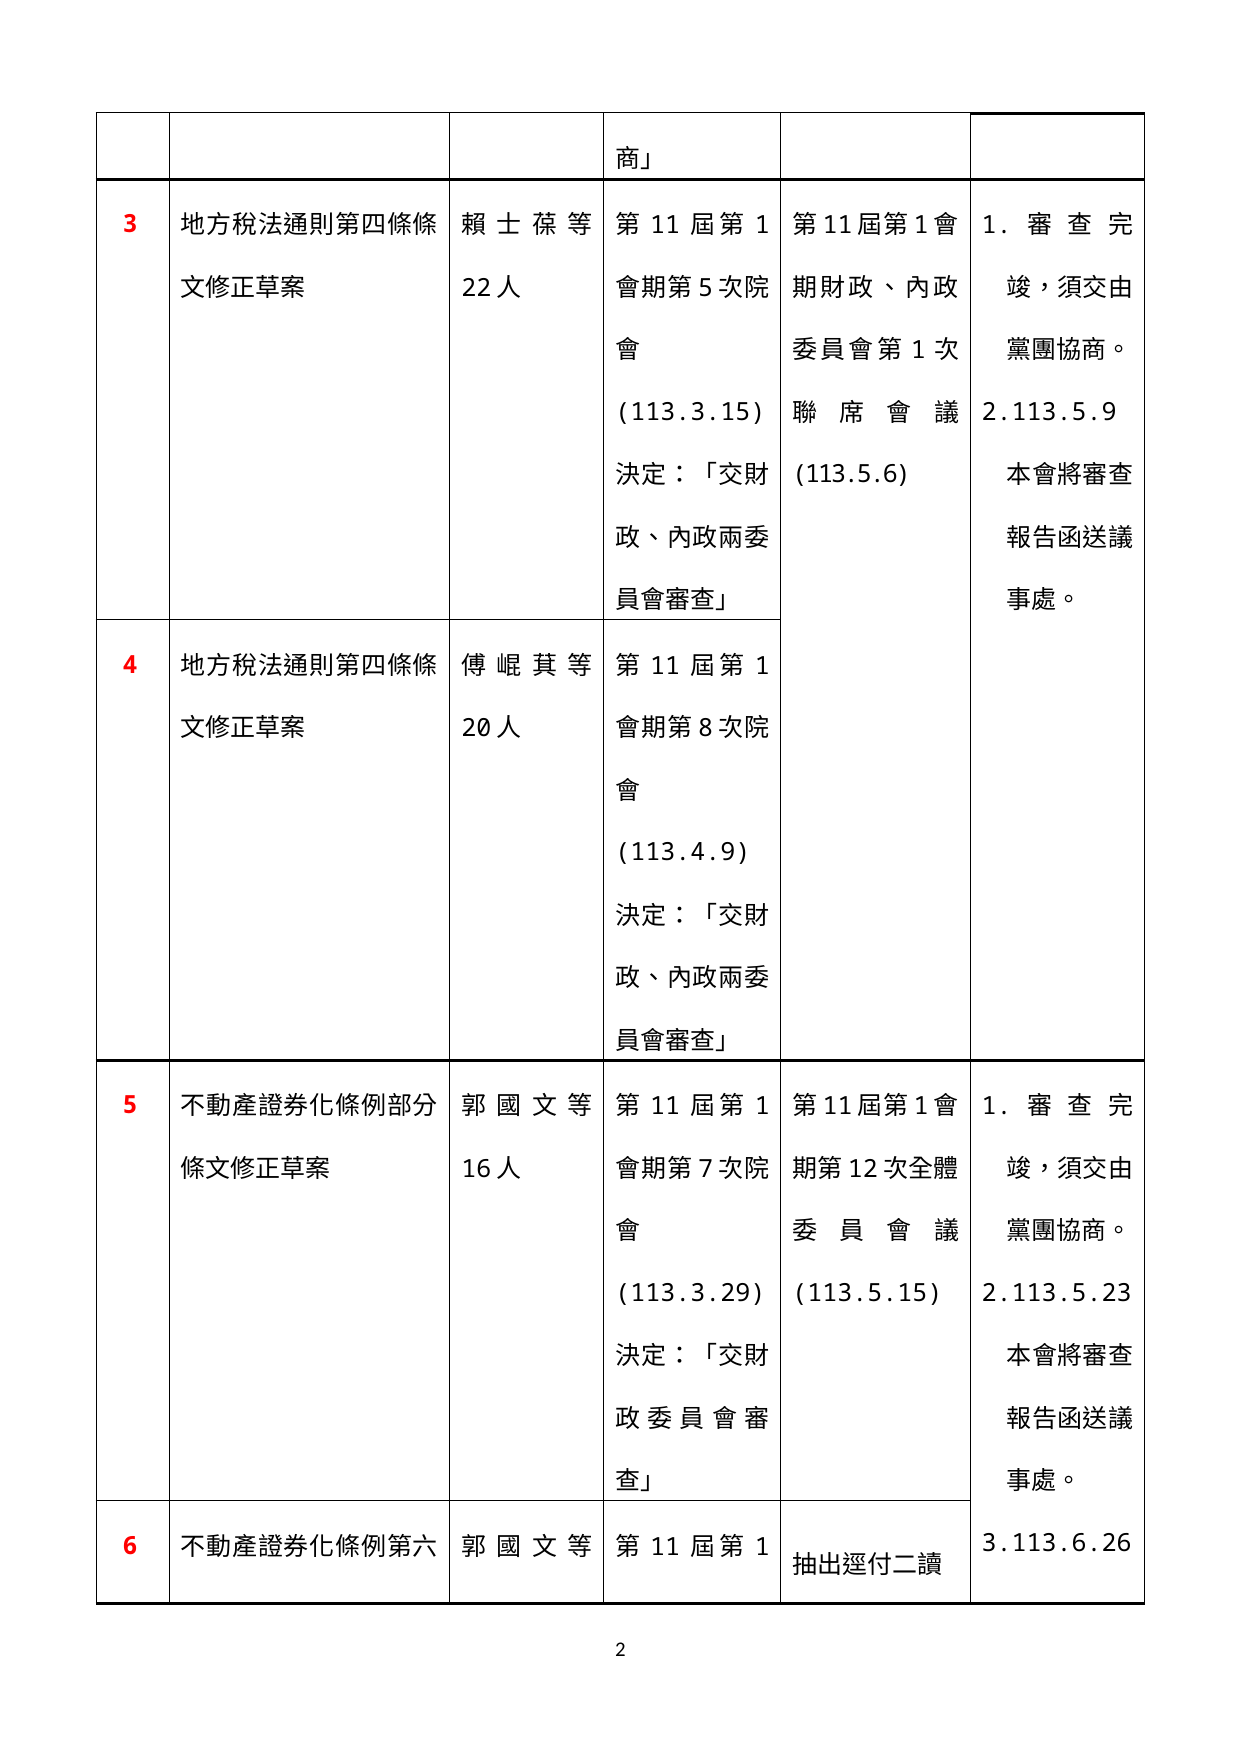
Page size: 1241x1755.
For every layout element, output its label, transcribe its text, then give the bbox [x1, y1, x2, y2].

table_cell 地方稅法通則第四條條文修正草案 [170, 620, 449, 1059]
table_cell 第11屆第1會期第8次院會(113.4.9)決定：「交財政、內政兩委員會審查」 [604, 620, 780, 1059]
table_cell [450, 113, 603, 178]
table_cell [781, 113, 970, 178]
table_cell [97, 1062, 169, 1500]
table_cell 第11屆第1 [604, 1501, 780, 1602]
table_cell 郭國文等16人 [450, 1062, 603, 1500]
table_cell 1.審查完竣，須交由黨團協商。 2.113.5.23本會將審查報告函送議事處。 3.113.6.26 [971, 1062, 1144, 1602]
table_cell 不動產證券化條例部分條文修正草案 [170, 1062, 449, 1500]
table_cell [971, 115, 1144, 178]
table_cell 抽出逕付二讀 [781, 1501, 970, 1602]
table_cell [97, 113, 169, 178]
table_cell [170, 113, 449, 178]
table_cell 第11屆第1會期第7次院會(113.3.29)決定：「交財政委員會審查」 [604, 1062, 780, 1500]
table_cell 第11屆第1會期財政、內政委員會第1次聯席會議(113.5.6) [781, 181, 970, 1059]
table_cell 賴士葆等22人 [450, 181, 603, 618]
table_cell 不動產證券化條例第六 [170, 1501, 449, 1602]
table_cell 地方稅法通則第四條條文修正草案 [170, 181, 449, 618]
table_cell 1.審查完竣，須交由黨團協商。 2.113.5.9本會將審查報告函送議事處。 [971, 181, 1144, 1059]
table_cell [97, 181, 169, 618]
table_cell 商」 [604, 113, 780, 178]
table_cell 第11屆第1會期第12次全體委員會議(113.5.15) [781, 1062, 970, 1500]
table_cell 第11屆第1會期第5次院會(113.3.15)決定：「交財政、內政兩委員會審查」 [604, 181, 780, 618]
table_cell 傅崐萁等20人 [450, 620, 603, 1059]
table_cell 郭國文等 [450, 1501, 603, 1602]
table_cell [97, 1501, 169, 1602]
table_cell [97, 620, 169, 1059]
